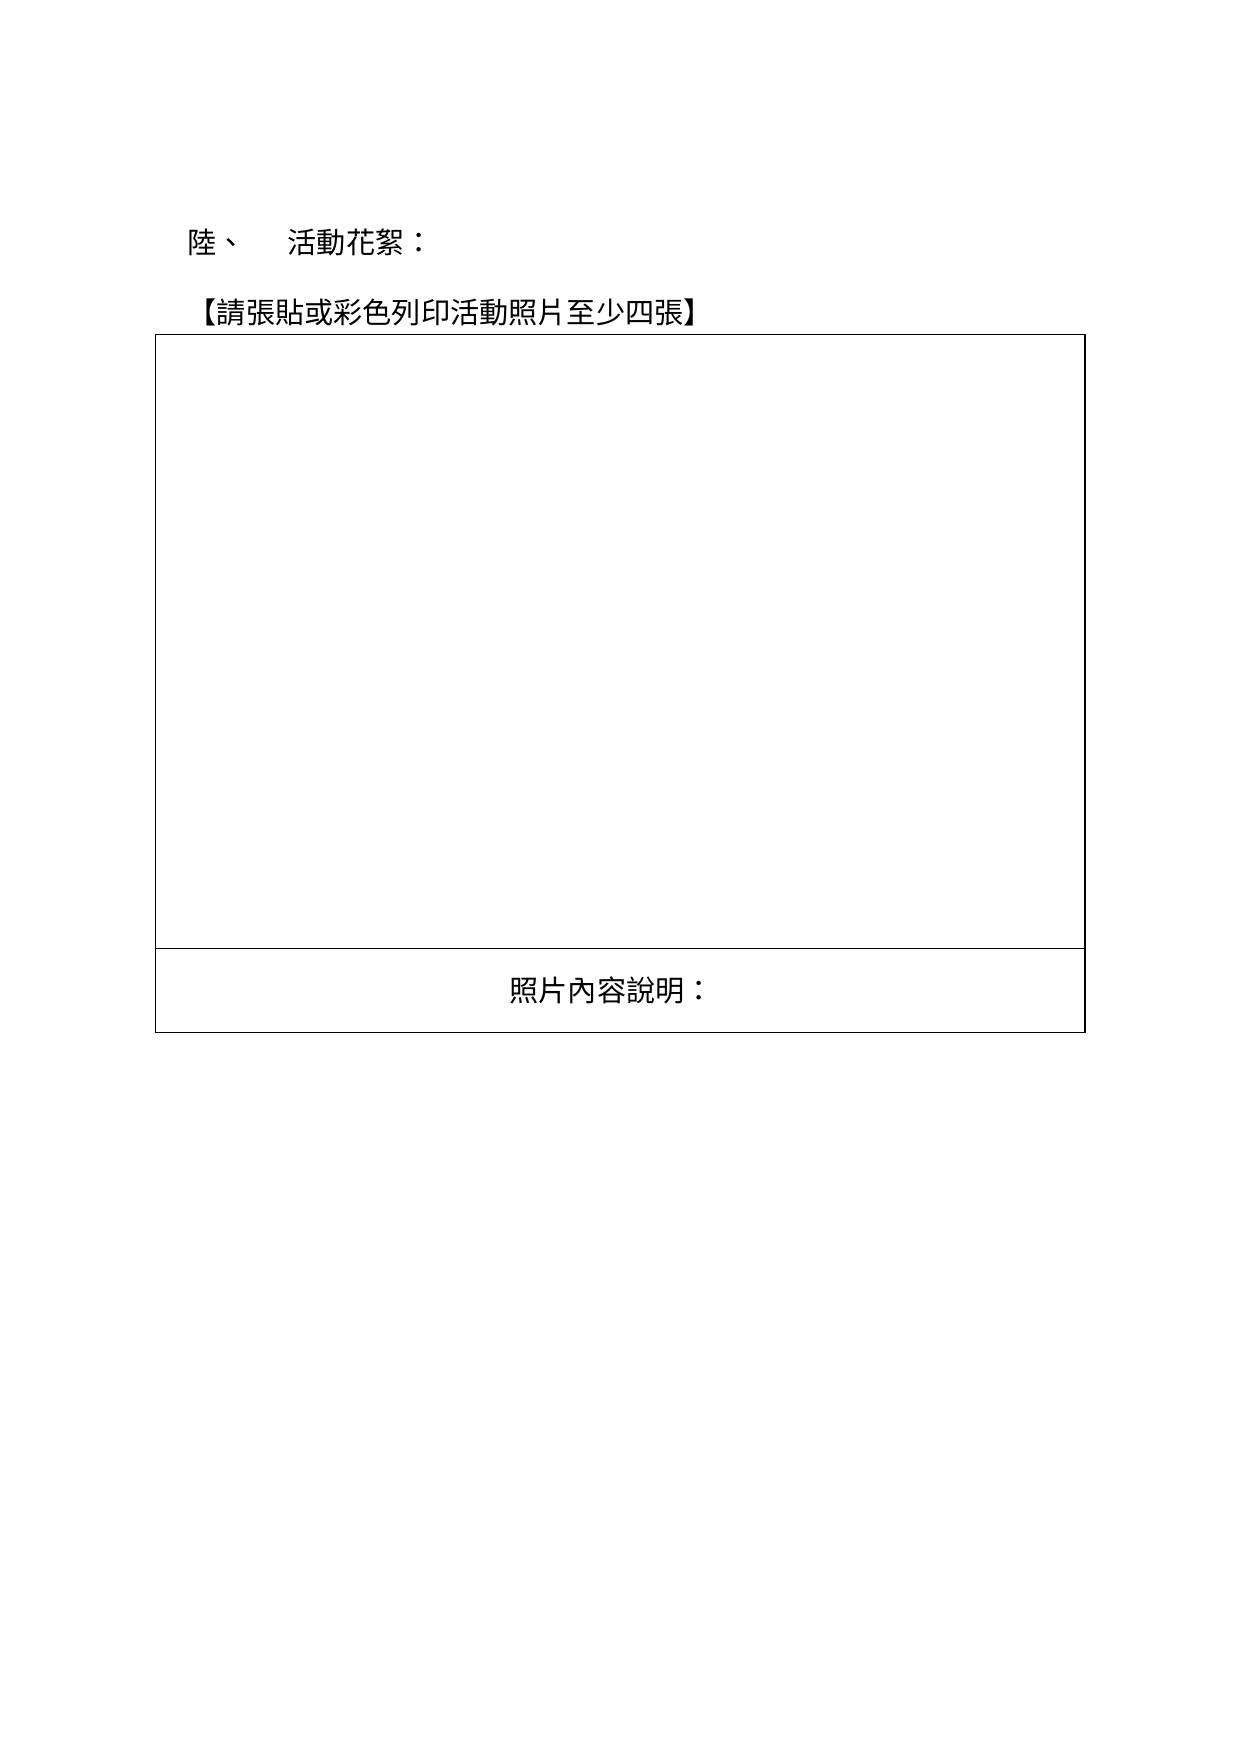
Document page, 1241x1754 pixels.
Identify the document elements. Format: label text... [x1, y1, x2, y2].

table_cell 照片內容說明： [156, 949, 1084, 1032]
list 活動花絮： [187, 213, 1128, 263]
text 【請張貼或彩色列印活動照片至少四張】 [187, 284, 1128, 334]
table_header [156, 335, 1084, 948]
